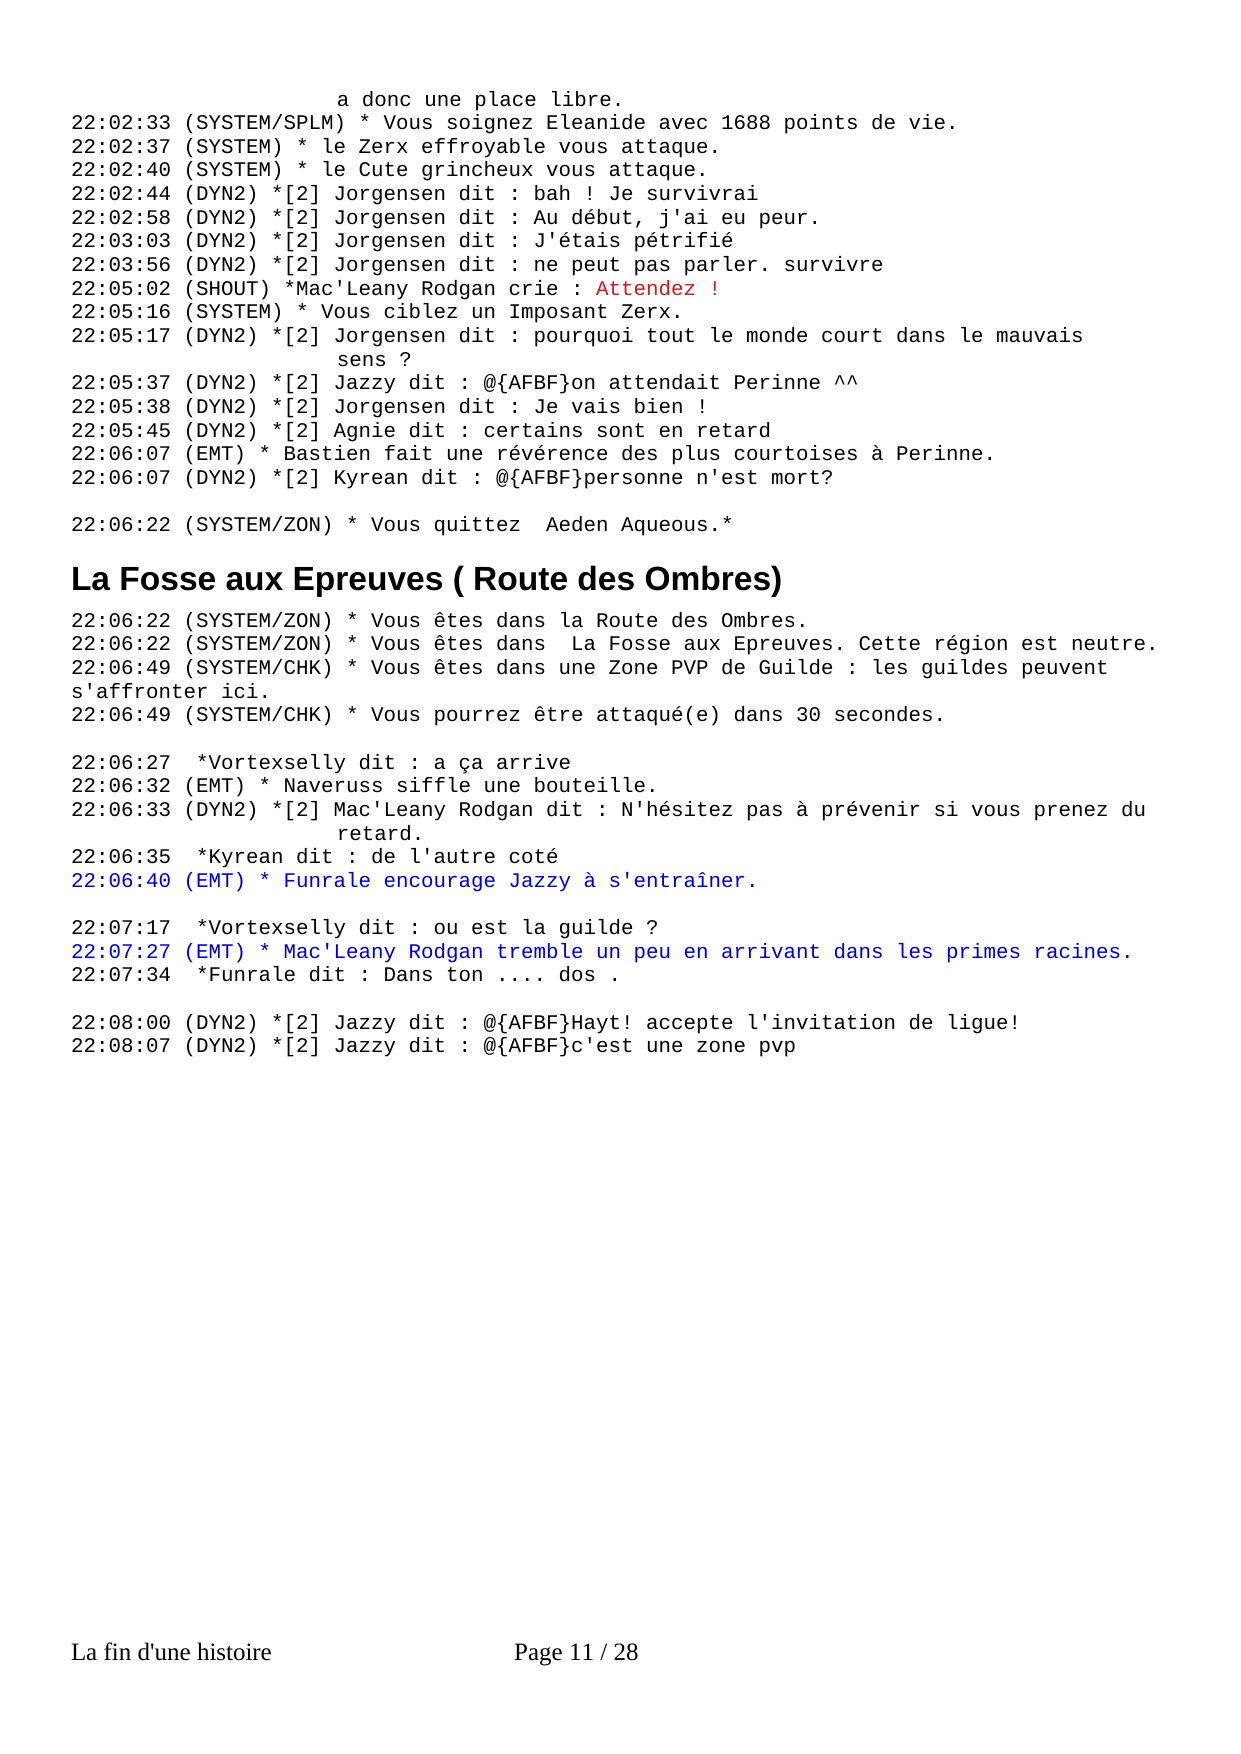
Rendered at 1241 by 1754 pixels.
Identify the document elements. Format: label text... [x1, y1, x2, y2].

text 22:06:22 (SYSTEM/ZON) * Vous êtes dans la Route des Ombres. [71, 610, 1169, 633]
text 22:02:58 (DYN2) *[2] Jorgensen dit : Au début, j'ai eu peur. [71, 207, 1169, 230]
subtitle La Fosse aux Epreuves ( Route des Ombres) [71, 559, 1169, 597]
text 22:06:07 (DYN2) *[2] Kyrean dit : @{AFBF}personne n'est mort? [71, 467, 1169, 491]
text 22:06:22 (SYSTEM/ZON) * Vous quittez Aeden Aqueous.* [71, 514, 1169, 538]
text 22:05:38 (DYN2) *[2] Jorgensen dit : Je vais bien ! [71, 396, 1169, 419]
text 22:05:02 (SHOUT) *Mac'Leany Rodgan crie : Attendez ! [71, 278, 1169, 301]
text 22:07:34 *Funrale dit : Dans ton .... dos . [71, 964, 1169, 988]
text 22:06:35 *Kyrean dit : de l'autre coté [71, 846, 1169, 870]
text 22:06:49 (SYSTEM/CHK) * Vous pourrez être attaqué(e) dans 30 secondes. [71, 704, 1169, 728]
text 22:08:07 (DYN2) *[2] Jazzy dit : @{AFBF}c'est une zone pvp [71, 1035, 1169, 1059]
text 22:07:27 (EMT) * Mac'Leany Rodgan tremble un peu en arrivant dans les primes racines. [71, 941, 1169, 964]
text 22:06:27 *Vortexselly dit : a ça arrive [71, 752, 1169, 775]
text 22:07:17 *Vortexselly dit : ou est la guilde ? [71, 917, 1169, 941]
text 22:06:07 (EMT) * Bastien fait une révérence des plus courtoises à Perinne. [71, 443, 1169, 467]
text 22:02:44 (DYN2) *[2] Jorgensen dit : bah ! Je survivrai [71, 183, 1169, 207]
text 22:03:03 (DYN2) *[2] Jorgensen dit : J'étais pétrifié [71, 230, 1169, 254]
text 22:06:22 (SYSTEM/ZON) * Vous êtes dans La Fosse aux Epreuves. Cette région est neutre. [71, 633, 1169, 657]
text 22:06:49 (SYSTEM/CHK) * Vous êtes dans une Zone PVP de Guilde : les guildes peuvent s'affronter ici. [71, 657, 1169, 704]
text 22:08:00 (DYN2) *[2] Jazzy dit : @{AFBF}Hayt! accepte l'invitation de ligue! [71, 1012, 1169, 1035]
text 22:06:40 (EMT) * Funrale encourage Jazzy à s'entraîner. [71, 870, 1169, 893]
text 22:02:33 (SYSTEM/SPLM) * Vous soignez Eleanide avec 1688 points de vie. [71, 112, 1169, 136]
text 22:03:56 (DYN2) *[2] Jorgensen dit : ne peut pas parler. survivre [71, 254, 1169, 278]
text a donc une place libre. [71, 88, 1169, 112]
text 22:02:37 (SYSTEM) * le Zerx effroyable vous attaque. [71, 136, 1169, 159]
text 22:05:16 (SYSTEM) * Vous ciblez un Imposant Zerx. [71, 301, 1169, 325]
text 22:06:33 (DYN2) *[2] Mac'Leany Rodgan dit : N'hésitez pas à prévenir si vous prenez du retard. [71, 799, 1169, 846]
text 22:05:17 (DYN2) *[2] Jorgensen dit : pourquoi tout le monde court dans le mauvais sens ? [71, 325, 1169, 372]
text 22:05:37 (DYN2) *[2] Jazzy dit : @{AFBF}on attendait Perinne ^^ [71, 372, 1169, 396]
text 22:06:32 (EMT) * Naveruss siffle une bouteille. [71, 775, 1169, 799]
text 22:05:45 (DYN2) *[2] Agnie dit : certains sont en retard [71, 419, 1169, 443]
text 22:02:40 (SYSTEM) * le Cute grincheux vous attaque. [71, 159, 1169, 183]
